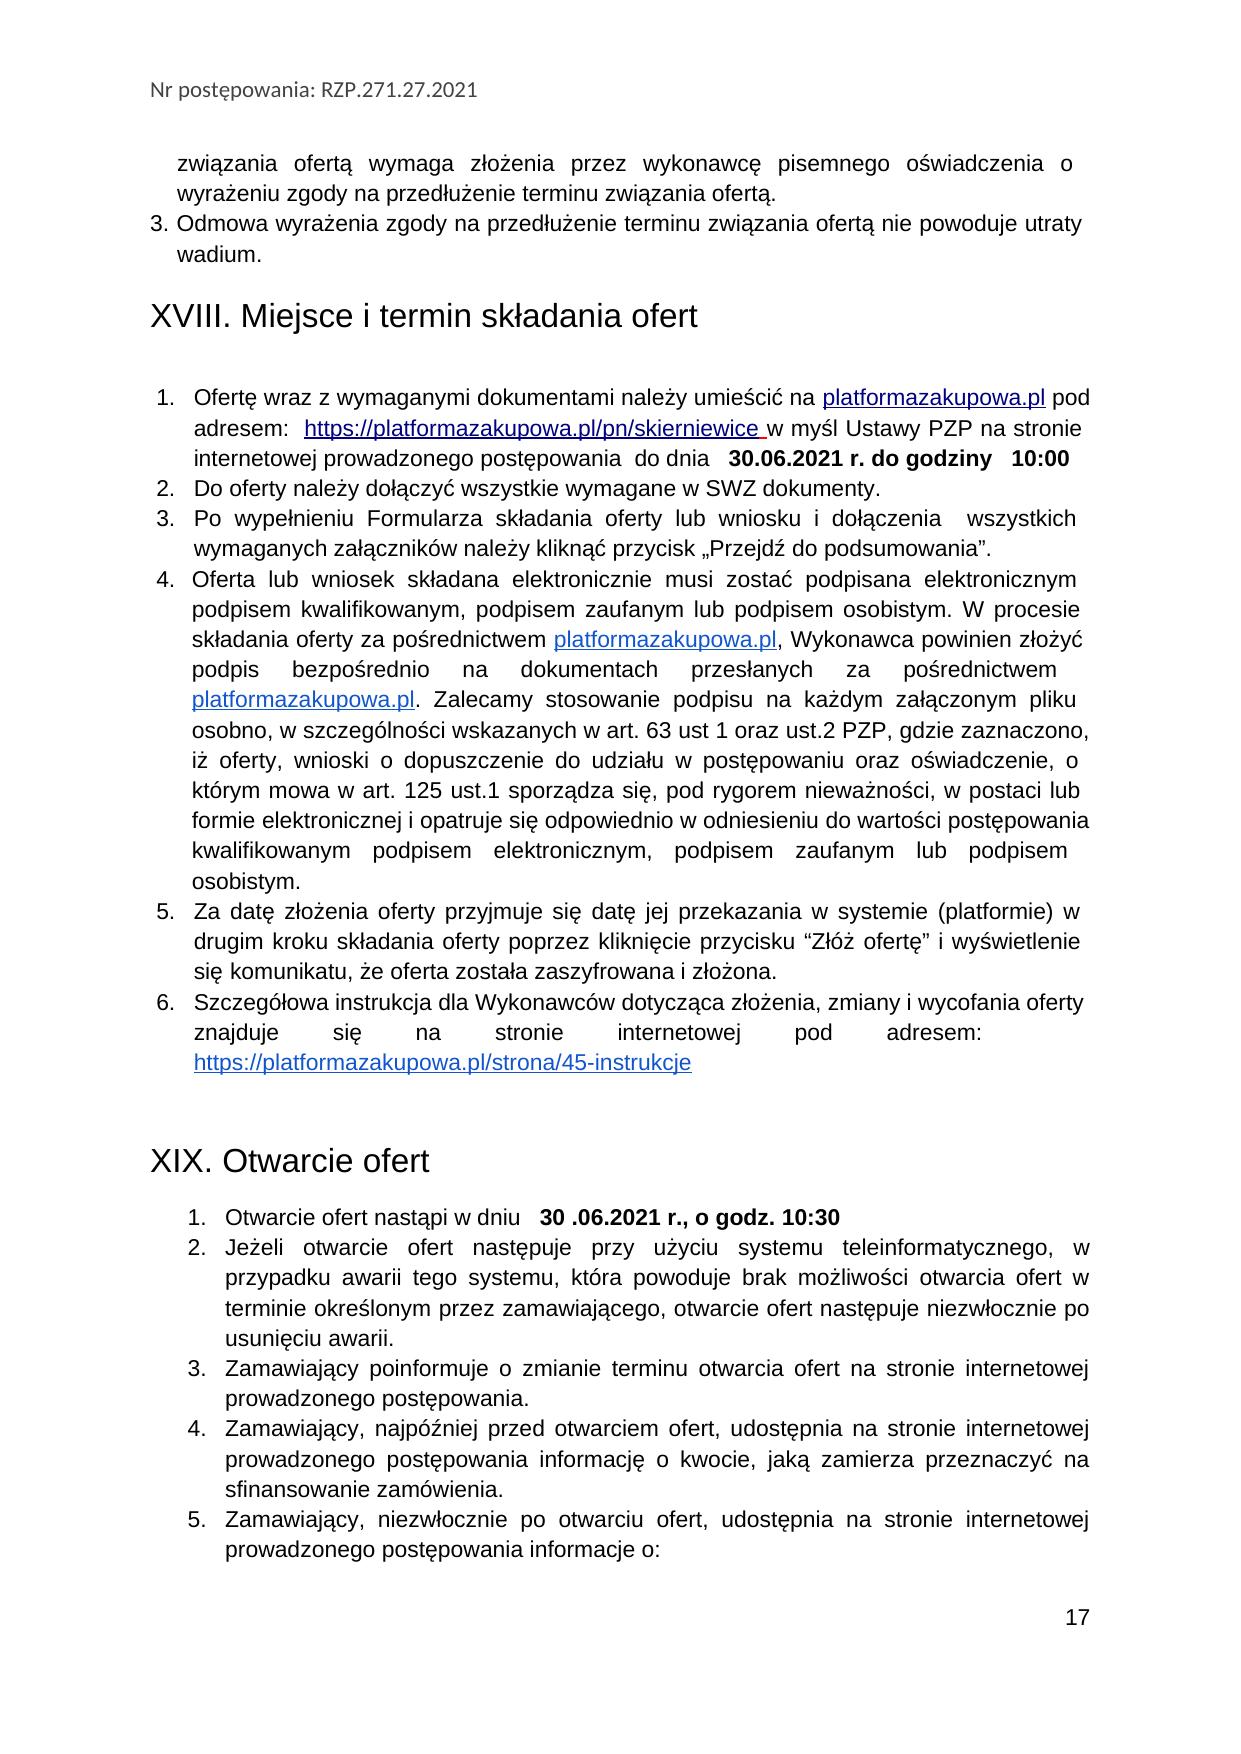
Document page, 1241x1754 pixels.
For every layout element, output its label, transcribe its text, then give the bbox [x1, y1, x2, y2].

list Zamawiający, niezwłocznie po otwarciu ofert, udostępnia na stronie internetowej prowadzonego postępowania informacje o: [187, 1506, 1090, 1563]
subtitle XVIII. Miejsce i termin składania ofert [150, 296, 1090, 334]
list Zamawiający poinformuje o zmianie terminu otwarcia ofert na stronie internetowej prowadzonego postępowania. [187, 1355, 1090, 1412]
list Za datę złożenia oferty przyjmuje się datę jej przekazania w systemie (platformie) w drugim kroku składania oferty poprzez kliknięcie przycisku “Złóż ofertę” i wyświetlenie się komunikatu, że oferta została zaszyfrowana i złożona. [156, 898, 1090, 984]
list Szczegółowa instrukcja dla Wykonawców dotycząca złożenia, zmiany i wycofania oferty znajduje się na stronie internetowej pod adresem: https://platformazakupowa.pl/strona/45-instrukcje [156, 988, 1090, 1075]
list Oferta lub wniosek składana elektronicznie musi zostać podpisana elektronicznym podpisem kwalifikowanym, podpisem zaufanym lub podpisem osobistym. W procesie składania oferty za pośrednictwem platformazakupowa.pl, Wykonawca powinien złożyć podpis bezpośrednio na dokumentach przesłanych za pośrednictwem platformazakupowa.pl. Zalecamy stosowanie podpisu na każdym załączonym pliku osobno, w szczególności wskazanych w art. 63 ust 1 oraz ust.2 PZP, gdzie zaznaczono, iż oferty, wnioski o dopuszczenie do udziału w postępowaniu oraz oświadczenie, o którym mowa w art. 125 ust.1 sporządza się, pod rygorem nieważności, w postaci lub formie elektronicznej i opatruje się odpowiednio w odniesieniu do wartości postępowania kwalifikowanym podpisem elektronicznym, podpisem zaufanym lub podpisem osobistym. [156, 566, 1090, 894]
list Jeżeli otwarcie ofert następuje przy użyciu systemu teleinformatycznego, w przypadku awarii tego systemu, która powoduje brak możliwości otwarcia ofert w terminie określonym przez zamawiającego, otwarcie ofert następuje niezwłocznie po usunięciu awarii. [187, 1234, 1090, 1351]
list Ofertę wraz z wymaganymi dokumentami należy umieścić na platformazakupowa.pl pod adresem: https://platformazakupowa.pl/pn/skierniewice w myśl Ustawy PZP na stronie internetowej prowadzonego postępowania do dnia 30.06.2021 r. do godziny 10:00 [156, 384, 1090, 471]
list Po wypełnieniu Formularza składania oferty lub wniosku i dołączenia wszystkich wymaganych załączników należy kliknąć przycisk „Przejdź do podsumowania”. [156, 505, 1090, 562]
subtitle XIX. Otwarcie ofert [150, 1142, 1090, 1180]
text 3. Odmowa wyrażenia zgody na przedłużenie terminu związania ofertą nie powoduje utraty wadium. [150, 210, 1090, 267]
text związania ofertą wymaga złożenia przez wykonawcę pisemnego oświadczenia o wyrażeniu zgody na przedłużenie terminu związania ofertą. [150, 150, 1090, 207]
list Otwarcie ofert nastąpi w dniu 30 .06.2021 r., o godz. 10:30 [187, 1204, 1090, 1230]
list Do oferty należy dołączyć wszystkie wymagane w SWZ dokumenty. [156, 475, 1090, 501]
list Zamawiający, najpóźniej przed otwarciem ofert, udostępnia na stronie internetowej prowadzonego postępowania informację o kwocie, jaką zamierza przeznaczyć na sfinansowanie zamówienia. [187, 1415, 1090, 1502]
